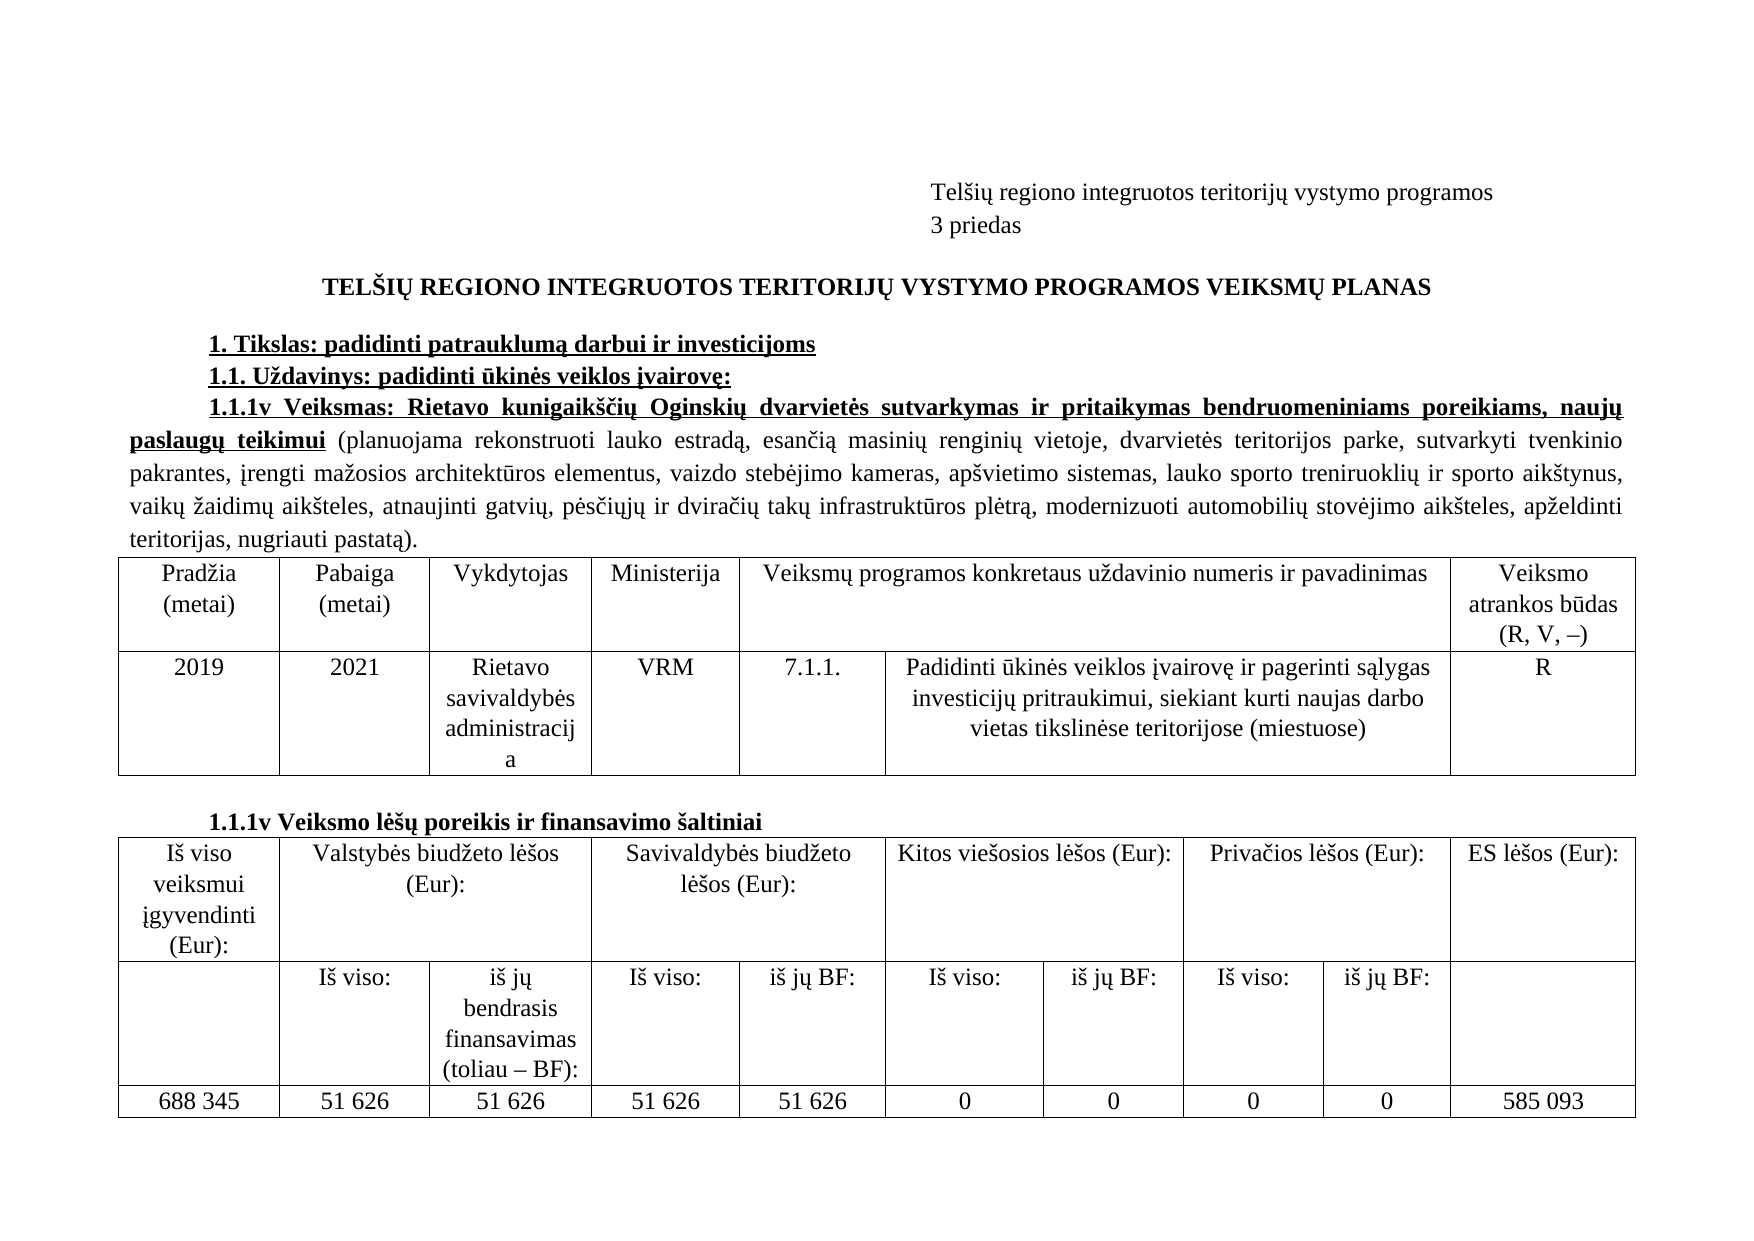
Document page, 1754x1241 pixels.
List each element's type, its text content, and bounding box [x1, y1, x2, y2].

table_cell VRM [592, 652, 739, 775]
table_cell [1184, 361, 1323, 392]
table_cell 0 [1184, 1086, 1323, 1117]
table_cell [1451, 361, 1636, 392]
table_cell Valstybės biudžeto lėšos (Eur): [280, 838, 591, 961]
table_cell Iš viso veiksmui įgyvendinti (Eur): [119, 838, 279, 961]
text Telšių regiono integruotos teritorijų vystymo programos [928, 177, 1636, 206]
table_cell 1.1. Uždavinys: padidinti ūkinės veiklos įvairovę: [118, 361, 1183, 392]
table_cell 1.1.1v Veiksmas: Rietavo kunigaikščių Oginskių dvarvietės sutvarkymas ir pritaikymas bendruomeniniams poreikiams, naujų paslaugų teikimui (planuojama rekonstruoti lauko estradą, esančią masinių renginių vietoje, dvarvietės teritorijos parke, sutvarkyti tvenkinio pakrantes, įrengti mažosios architektūros elementus, vaizdo stebėjimo kameras, apšvietimo sistemas, lauko sporto treniruoklių ir sporto aikštynus, vaikų žaidimų aikšteles, atnaujinti gatvių, pėsčiųjų ir dviračių takų infrastruktūros plėtrą, modernizuoti automobilių stovėjimo aikšteles, apželdinti teritorijas, nugriauti pastatą). [118, 392, 1636, 557]
table_cell iš jų BF: [1044, 962, 1183, 1085]
table_cell Iš viso: [886, 962, 1043, 1085]
table_cell Rietavo savivaldybės administracija [430, 652, 591, 775]
table_cell Iš viso: [592, 962, 739, 1085]
table_cell 51 626 [740, 1086, 885, 1117]
table_cell iš jų BF: [1324, 962, 1450, 1085]
table_cell 51 626 [592, 1086, 739, 1117]
text 3 priedas [118, 210, 1636, 239]
table_cell [1451, 962, 1635, 1085]
table_cell 0 [1044, 1086, 1183, 1117]
table_cell [119, 962, 279, 1085]
table_cell Kitos viešosios lėšos (Eur): [886, 838, 1183, 961]
table_cell 7.1.1. [740, 652, 885, 775]
table_cell Iš viso: [1184, 962, 1323, 1085]
table_cell 51 626 [280, 1086, 429, 1117]
table_cell Pabaiga (metai) [280, 558, 429, 651]
table_cell 0 [886, 1086, 1043, 1117]
table_cell R [1451, 652, 1635, 775]
table_cell 1.1.1v Veiksmo lėšų poreikis ir finansavimo šaltiniai [118, 776, 1636, 837]
table_cell 585 093 [1451, 1086, 1635, 1117]
table_cell iš jų BF: [740, 962, 885, 1085]
table_cell 0 [1324, 1086, 1450, 1117]
table_cell 51 626 [430, 1086, 591, 1117]
table_header 1. Tikslas: padidinti patrauklumą darbui ir investicijoms [118, 330, 1636, 361]
table_cell Pradžia (metai) [119, 558, 279, 651]
table_cell Padidinti ūkinės veiklos įvairovę ir pagerinti sąlygas investicijų pritraukimui, siekiant kurti naujas darbo vietas tikslinėse teritorijose (miestuose) [886, 652, 1450, 775]
table_cell iš jų bendrasis finansavimas (toliau – BF): [430, 962, 591, 1085]
table_cell Veiksmų programos konkretaus uždavinio numeris ir pavadinimas [740, 558, 1450, 651]
table_cell Veiksmo atrankos būdas (R, V, –) [1451, 558, 1635, 651]
table_cell Vykdytojas [430, 558, 591, 651]
table_cell 2019 [119, 652, 279, 775]
text TELŠIŲ REGIONO INTEGRUOTOS TERITORIJŲ VYSTYMO PROGRAMOS VEIKSMŲ PLANAS [118, 272, 1636, 301]
table_cell Savivaldybės biudžeto lėšos (Eur): [592, 838, 885, 961]
table_cell 688 345 [119, 1086, 279, 1117]
table_cell ES lėšos (Eur): [1451, 838, 1635, 961]
table_cell Iš viso: [280, 962, 429, 1085]
table_cell Ministerija [592, 558, 739, 651]
table_cell 2021 [280, 652, 429, 775]
table_cell Privačios lėšos (Eur): [1184, 838, 1450, 961]
table_cell [1323, 361, 1451, 392]
